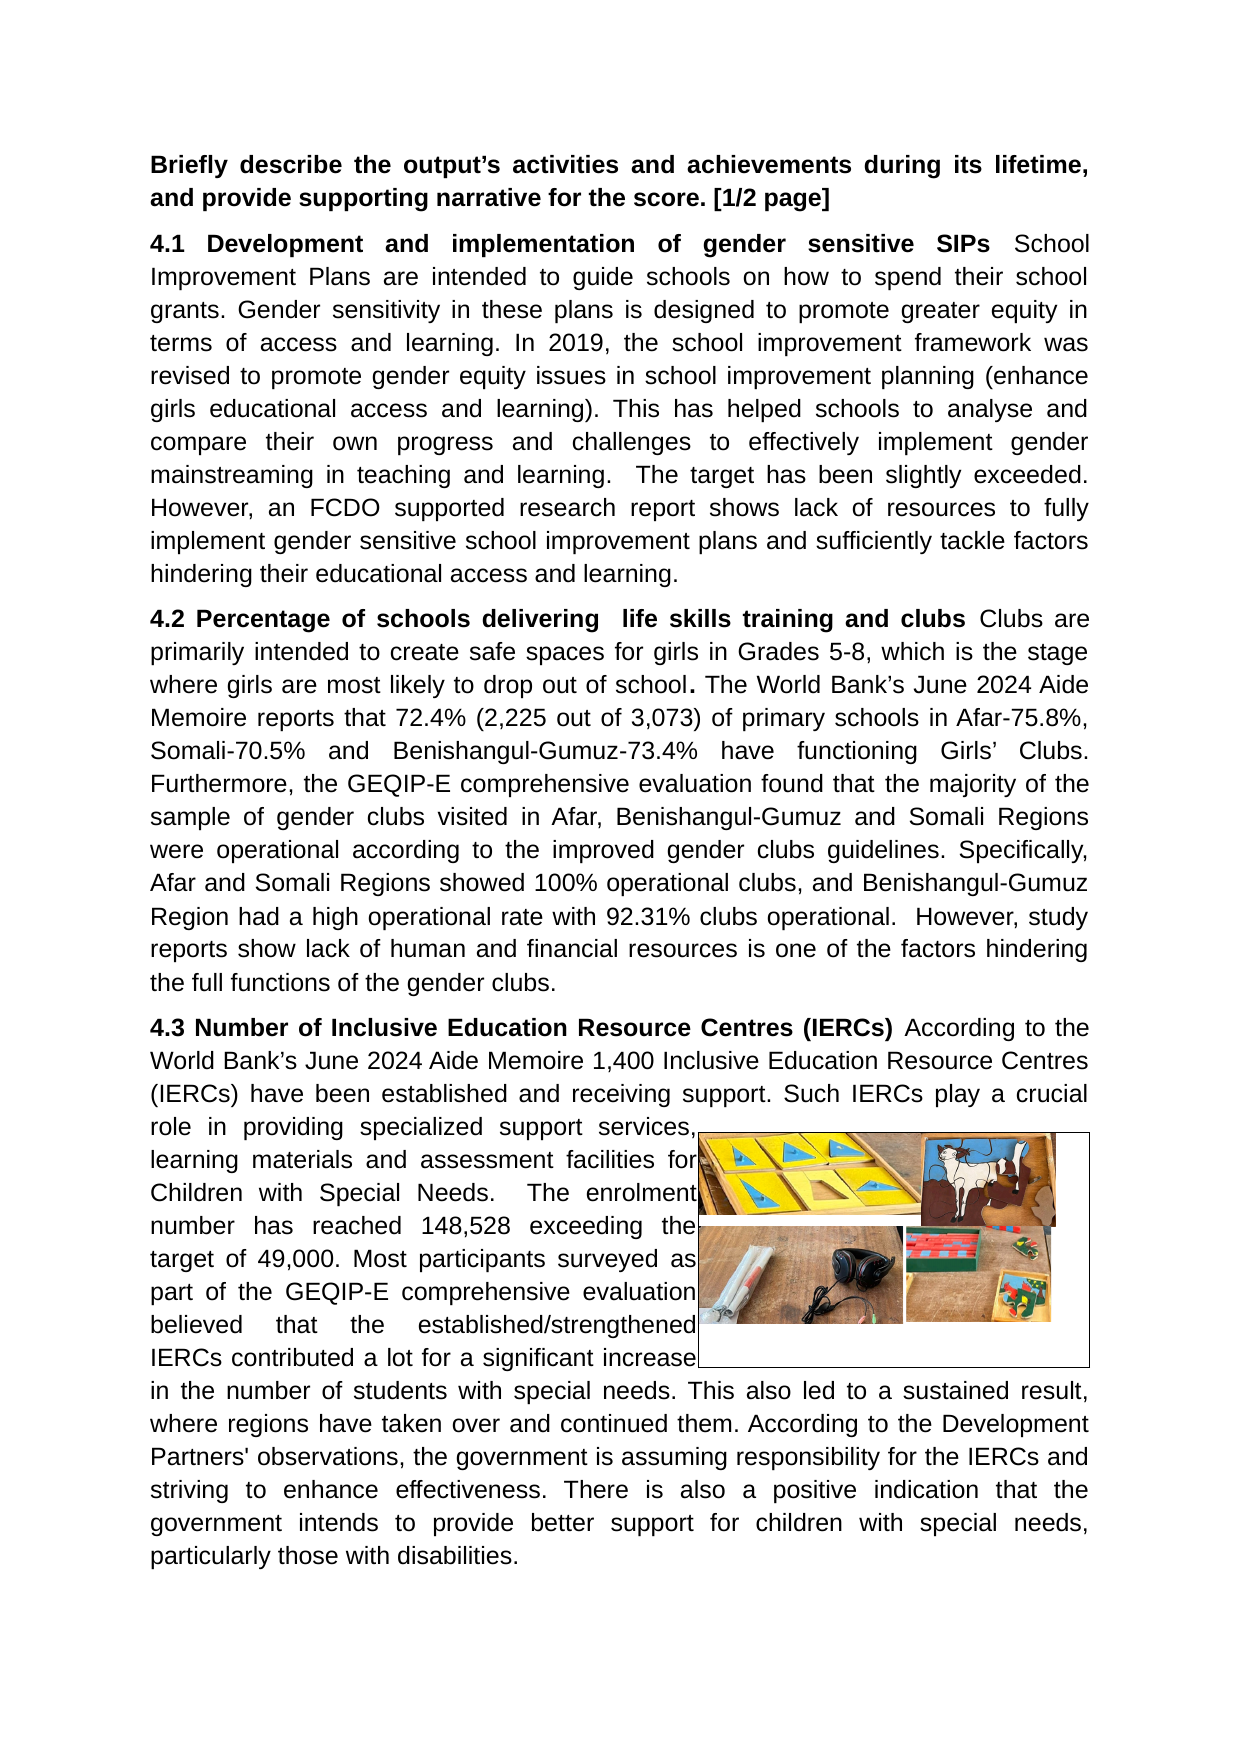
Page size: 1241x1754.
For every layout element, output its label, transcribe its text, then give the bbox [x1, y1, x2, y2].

text 4.3 Number of Inclusive Education Resource Centres (IERCs) According to the World Bank’s June 2024 Aide Memoire 1,400 Inclusive Education Resource Centres (IERCs) have been established and receiving support. Such IERCs play a crucial role in providing specialized support services, learning materials and assessment facilities for Children with Special Needs. The enrolment number has reached 148,528 exceeding the target of 49,000. Most participants surveyed as part of the GEQIP-E comprehensive evaluation believed that the established/strengthened IERCs contributed a lot for a significant increase in the number of students with special needs. This also led to a sustained result, where regions have taken over and continued them. According to the Development Partners' observations, the government is assuming responsibility for the IERCs and striving to enhance effectiveness. There is also a positive indication that the government intends to provide better support for children with special needs, particularly those with disabilities. [150, 1013, 1090, 1570]
text 4.1 Development and implementation of gender sensitive SIPs School Improvement Plans are intended to guide schools on how to spend their school grants. Gender sensitivity in these plans is designed to promote greater equity in terms of access and learning. In 2019, the school improvement framework was revised to promote gender equity issues in school improvement planning (enhance girls educational access and learning). This has helped schools to analyse and compare their own progress and challenges to effectively implement gender mainstreaming in teaching and learning. The target has been slightly exceeded. However, an FCDO supported research report shows lack of resources to fully implement gender sensitive school improvement plans and sufficiently tackle factors hindering their educational access and learning. [150, 228, 1090, 587]
text 4.2 Percentage of schools delivering life skills training and clubs Clubs are primarily intended to create safe spaces for girls in Grades 5-8, which is the stage where girls are most likely to drop out of school. The World Bank’s June 2024 Aide Memoire reports that 72.4% (2,225 out of 3,073) of primary schools in Afar-75.8%, Somali-70.5% and Benishangul-Gumuz-73.4% have functioning Girls’ Clubs. Furthermore, the GEQIP-E comprehensive evaluation found that the majority of the sample of gender clubs visited in Afar, Benishangul-Gumuz and Somali Regions were operational according to the improved gender clubs guidelines. Specifically, Afar and Somali Regions showed 100% operational clubs, and Benishangul-Gumuz Region had a high operational rate with 92.31% clubs operational. However, study reports show lack of human and financial resources is one of the factors hindering the full functions of the gender clubs. [150, 604, 1090, 996]
text Briefly describe the output’s activities and achievements during its lifetime, and provide supporting narrative for the score. [1/2 page] [150, 150, 1090, 212]
